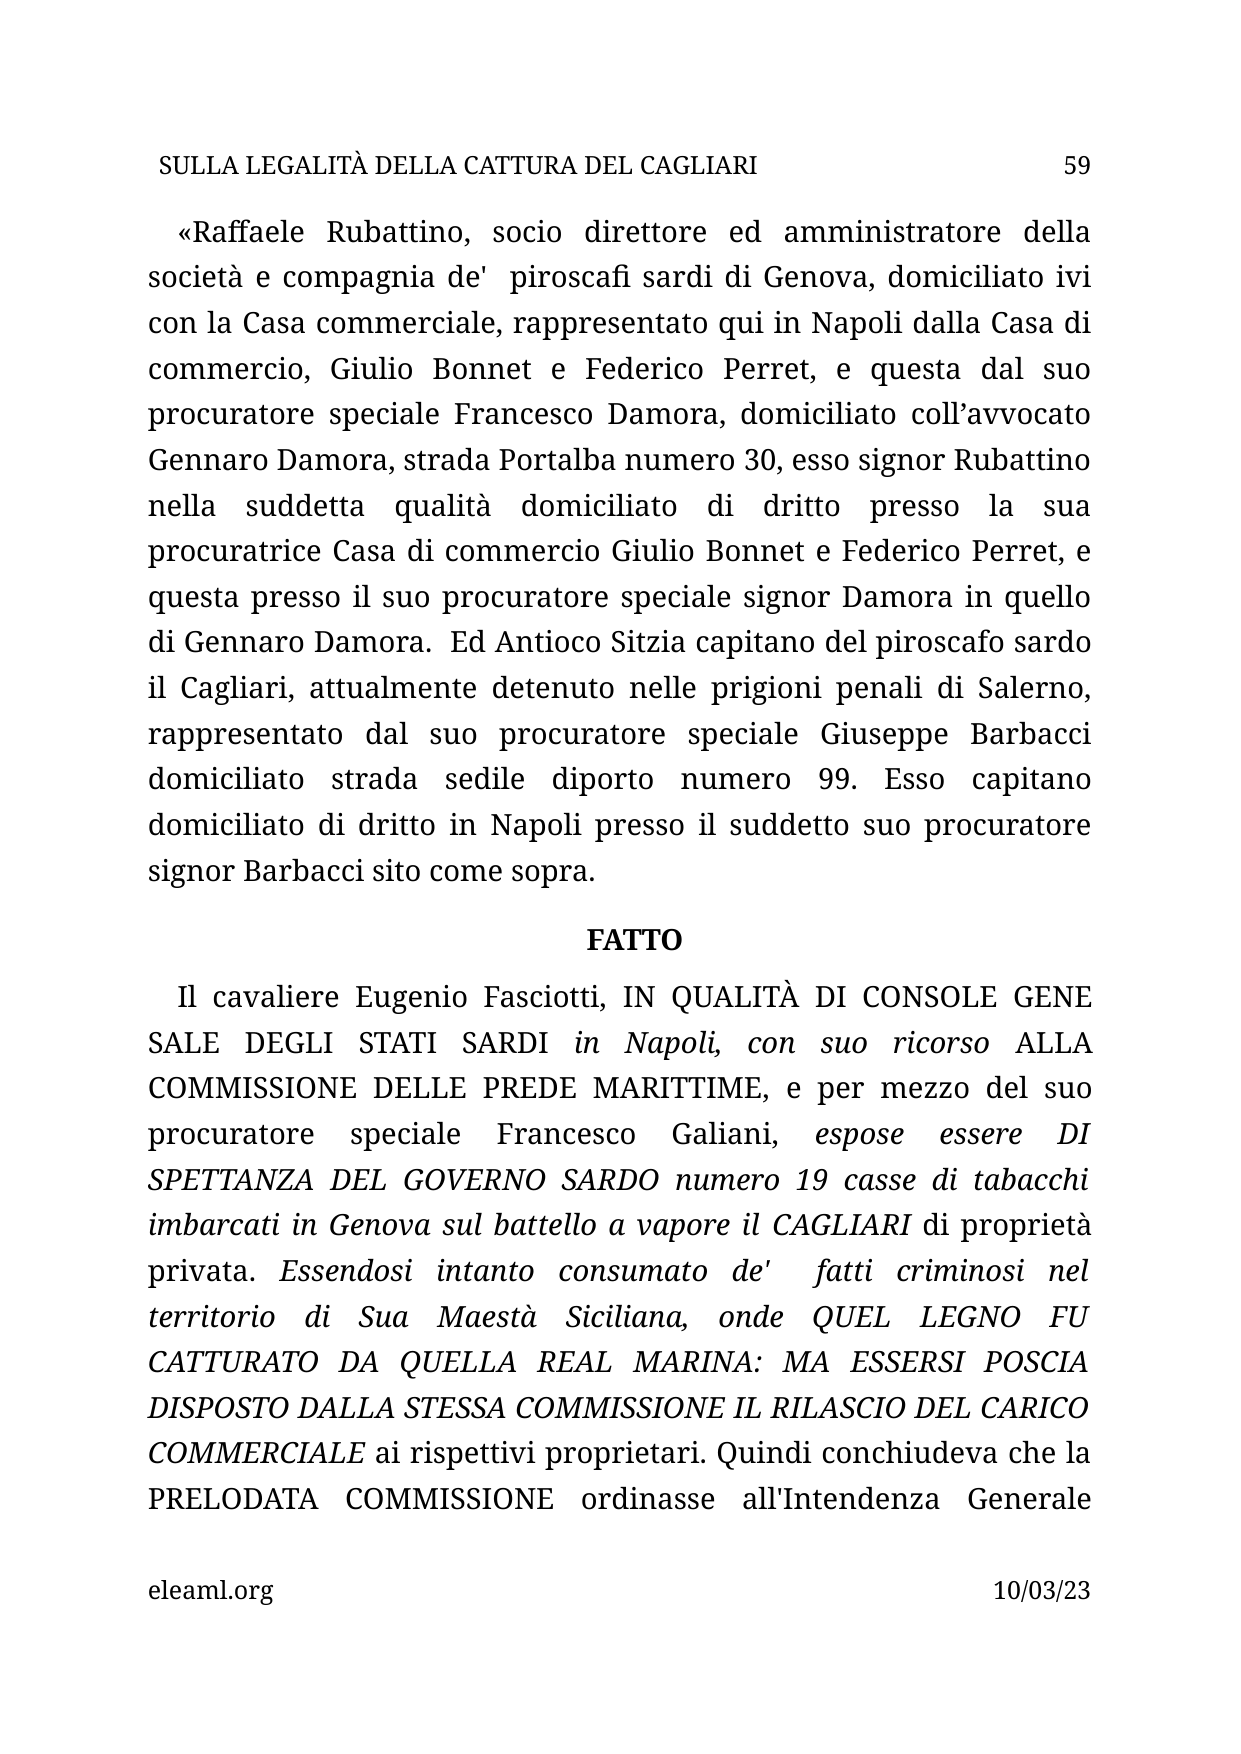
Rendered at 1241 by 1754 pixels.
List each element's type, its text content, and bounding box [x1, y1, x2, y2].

subtitle FATTO [148, 919, 1093, 959]
text «Raffaele Rubattino, socio direttore ed amministratore della società e compagnia de' piroscafi sardi di Genova, domiciliato ivi con la Casa commerciale, rappresentato qui in Napoli dalla Casa di commercio, Giulio Bonnet e Federico Perret, e questa dal suo procuratore speciale Francesco Damora, domiciliato coll’avvocato Gennaro Damora, strada Portalba numero 30, esso signor Rubattino nella suddetta qualità domiciliato di dritto presso la sua procuratrice Casa di commercio Giulio Bonnet e Federico Perret, e questa presso il suo procuratore speciale signor Damora in quello di Gennaro Damora. Ed Antioco Sitzia capitano del piroscafo sardo il Cagliari, attualmente detenuto nelle prigioni penali di Salerno, rappresentato dal suo procuratore speciale Giuseppe Barbacci domiciliato strada sedile diporto numero 99. Esso capitano domiciliato di dritto in Napoli presso il suddetto suo procuratore signor Barbacci sito come sopra. [148, 211, 1093, 889]
text Il cavaliere Eugenio Fasciotti, IN QUALITÀ DI CONSOLE GENE SALE DEGLI STATI SARDI in Napoli, con suo ricorso ALLA COMMISSIONE DELLE PREDE MARITTIME, e per mezzo del suo procuratore speciale Francesco Galiani, espose essere DI SPETTANZA DEL GOVERNO SARDO numero 19 casse di tabacchi imbarcati in Genova sul battello a vapore il CAGLIARI di proprietà privata. Essendosi intanto consumato de' fatti criminosi nel territorio di Sua Maestà Siciliana, onde QUEL LEGNO FU CATTURATO DA QUELLA REAL MARINA: MA ESSERSI POSCIA DISPOSTO DALLA STESSA COMMISSIONE IL RILASCIO DEL CARICO COMMERCIALE ai rispettivi proprietari. Quindi conchiudeva che la PRELODATA COMMISSIONE ordinasse all'Intendenza Generale [148, 976, 1093, 1518]
